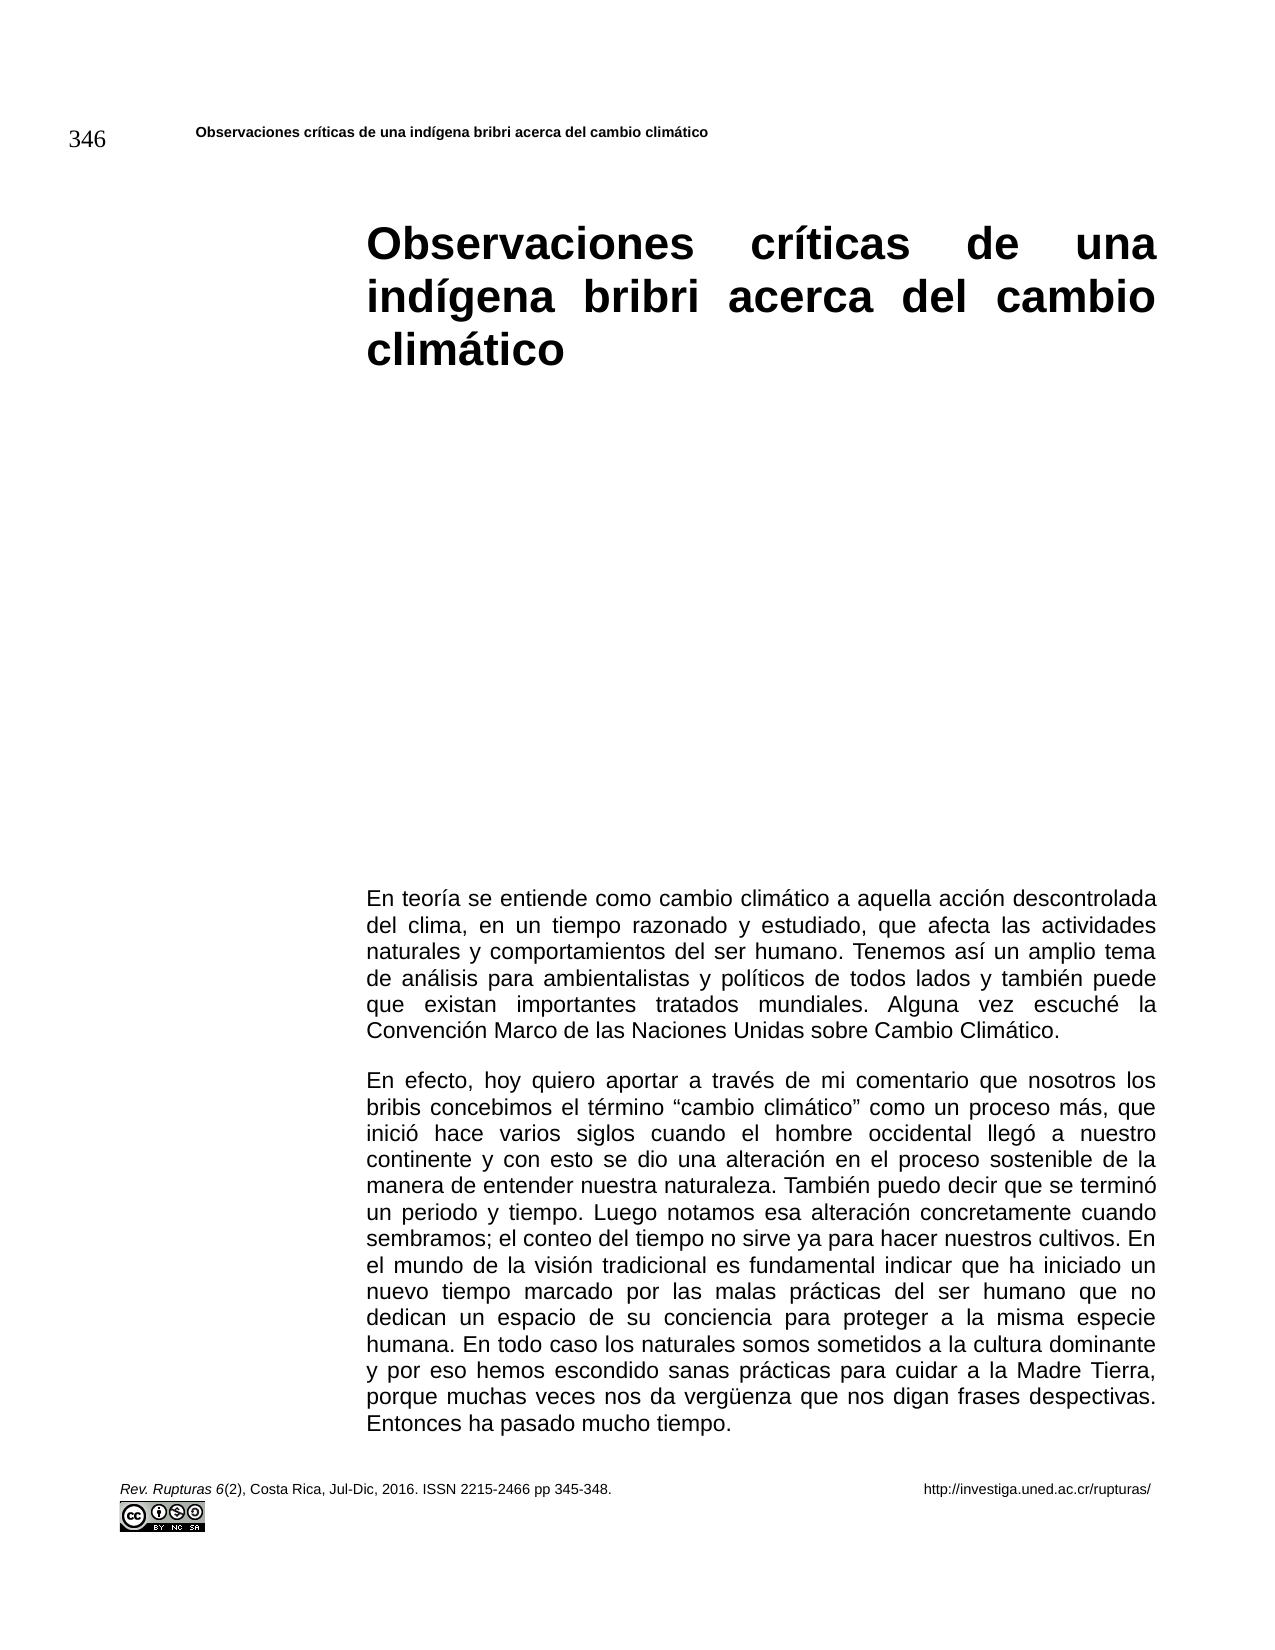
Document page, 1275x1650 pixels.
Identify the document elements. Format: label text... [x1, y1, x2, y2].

text Observaciones críticas de una indígena bribri acerca del cambio climático [366, 217, 1157, 375]
text En efecto, hoy quiero aportar a través de mi comentario que nosotros los bribis concebimos el término “cambio climático” como un proceso más, que inició hace varios siglos cuando el hombre occidental llegó a nuestro continente y con esto se dio una alteración en el proceso sostenible de la manera de entender nuestra naturaleza. También puedo decir que se terminó un periodo y tiempo. Luego notamos esa alteración concretamente cuando sembramos; el conteo del tiempo no sirve ya para hacer nuestros cultivos. En el mundo de la visión tradicional es fundamental indicar que ha iniciado un nuevo tiempo marcado por las malas prácticas del ser humano que no dedican un espacio de su conciencia para proteger a la misma especie humana. En todo caso los naturales somos sometidos a la cultura dominante y por eso hemos escondido sanas prácticas para cuidar a la Madre Tierra, porque muchas veces nos da vergüenza que nos digan frases despectivas. Entonces ha pasado mucho tiempo. [366, 1067, 1157, 1436]
text En teoría se entiende como cambio climático a aquella acción descontrolada del clima, en un tiempo razonado y estudiado, que afecta las actividades naturales y comportamientos del ser humano. Tenemos así un amplio tema de análisis para ambientalistas y políticos de todos lados y también puede que existan importantes tratados mundiales. Alguna vez escuché la Convención Marco de las Naciones Unidas sobre Cambio Climático. [366, 885, 1157, 1043]
picture [119, 1501, 205, 1532]
